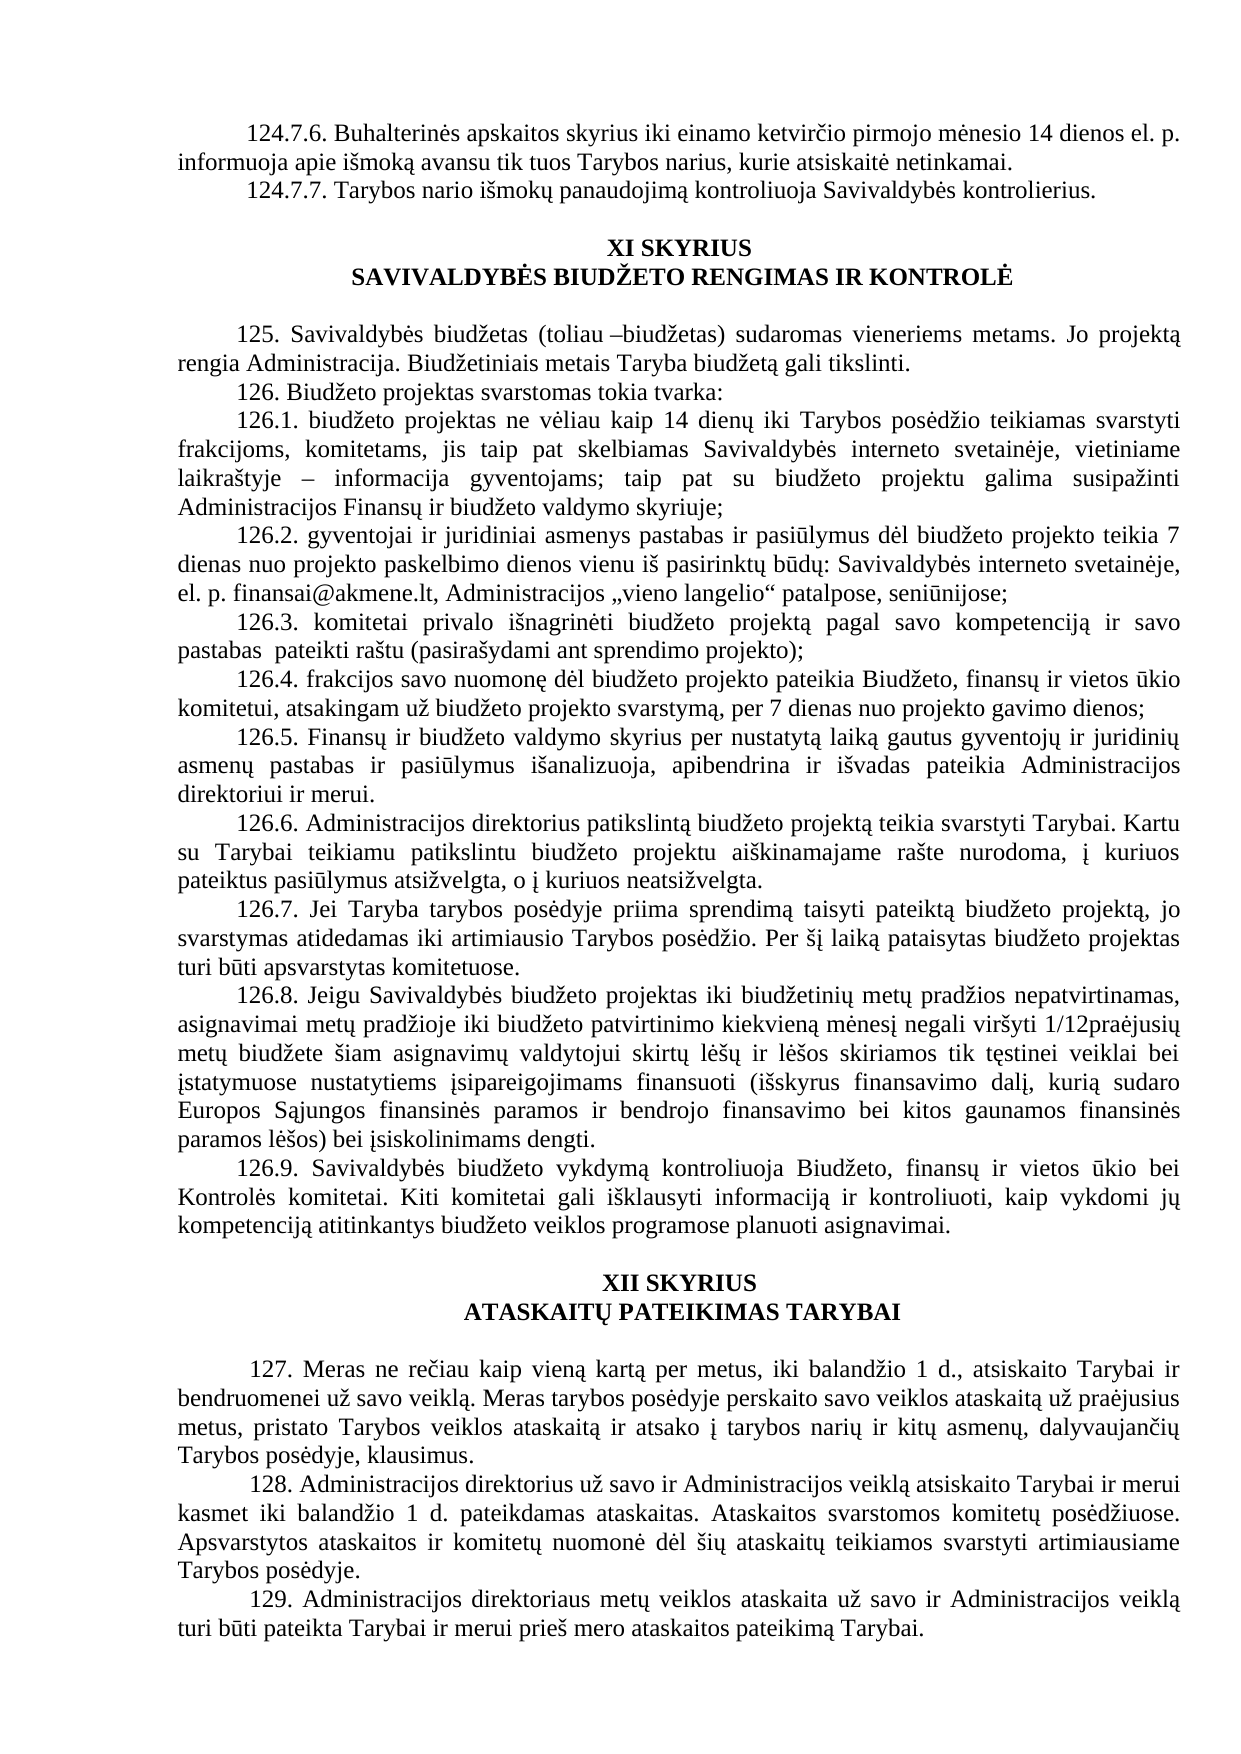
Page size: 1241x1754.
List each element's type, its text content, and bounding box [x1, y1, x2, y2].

text 126.4. frakcijos savo nuomonę dėl biudžeto projekto pateikia Biudžeto, finansų ir vietos ūkio komitetui, atsakingam už biudžeto projekto svarstymą, per 7 dienas nuo projekto gavimo dienos; [177, 664, 1181, 722]
text 126. Biudžeto projektas svarstomas tokia tvarka: [177, 377, 1181, 406]
text 124.7.6. Buhalterinės apskaitos skyrius iki einamo ketvirčio pirmojo mėnesio 14 dienos el. p. informuoja apie išmoką avansu tik tuos Tarybos narius, kurie atsiskaitė netinkamai. [177, 118, 1181, 176]
text 126.7. Jei Taryba tarybos posėdyje priima sprendimą taisyti pateiktą biudžeto projektą, jo svarstymas atidedamas iki artimiausio Tarybos posėdžio. Per šį laiką pataisytas biudžeto projektas turi būti apsvarstytas komitetuose. [177, 894, 1181, 981]
text 127. Meras ne rečiau kaip vieną kartą per metus, iki balandžio 1 d., atsiskaito Tarybai ir bendruomenei už savo veiklą. Meras tarybos posėdyje perskaito savo veiklos ataskaitą už praėjusius metus, pristato Tarybos veiklos ataskaitą ir atsako į tarybos narių ir kitų asmenų, dalyvaujančių Tarybos posėdyje, klausimus. [177, 1354, 1181, 1469]
text 126.9. Savivaldybės biudžeto vykdymą kontroliuoja Biudžeto, finansų ir vietos ūkio bei Kontrolės komitetai. Kiti komitetai gali išklausyti informaciją ir kontroliuoti, kaip vykdomi jų kompetenciją atitinkantys biudžeto veiklos programose planuoti asignavimai. [177, 1153, 1181, 1239]
text XII SKYRIUS [177, 1268, 1181, 1297]
text 126.2. gyventojai ir juridiniai asmenys pastabas ir pasiūlymus dėl biudžeto projekto teikia 7 dienas nuo projekto paskelbimo dienos vienu iš pasirinktų būdų: Savivaldybės interneto svetainėje, el. p. finansai@akmene.lt, Administracijos „vieno langelio“ patalpose, seniūnijose; [177, 521, 1181, 607]
text 126.1. biudžeto projektas ne vėliau kaip 14 dienų iki Tarybos posėdžio teikiamas svarstyti frakcijoms, komitetams, jis taip pat skelbiamas Savivaldybės interneto svetainėje, vietiniame laikraštyje – informacija gyventojams; taip pat su biudžeto projektu galima susipažinti Administracijos Finansų ir biudžeto valdymo skyriuje; [177, 406, 1181, 521]
text XI SKYRIUS [177, 233, 1181, 262]
text 126.6. Administracijos direktorius patikslintą biudžeto projektą teikia svarstyti Tarybai. Kartu su Tarybai teikiamu patikslintu biudžeto projektu aiškinamajame rašte nurodoma, į kuriuos pateiktus pasiūlymus atsižvelgta, o į kuriuos neatsižvelgta. [177, 808, 1181, 894]
text 126.5. Finansų ir biudžeto valdymo skyrius per nustatytą laiką gautus gyventojų ir juridinių asmenų pastabas ir pasiūlymus išanalizuoja, apibendrina ir išvadas pateikia Administracijos direktoriui ir merui. [177, 722, 1181, 808]
text 126.3. komitetai privalo išnagrinėti biudžeto projektą pagal savo kompetenciją ir savo pastabas pateikti raštu (pasirašydami ant sprendimo projekto); [177, 607, 1181, 664]
text ATASKAITŲ PATEIKIMAS TARYBAI [177, 1297, 1181, 1326]
text 126.8. Jeigu Savivaldybės biudžeto projektas iki biudžetinių metų pradžios nepatvirtinamas, asignavimai metų pradžioje iki biudžeto patvirtinimo kiekvieną mėnesį negali viršyti 1/12praėjusių metų biudžete šiam asignavimų valdytojui skirtų lėšų ir lėšos skiriamos tik tęstinei veiklai bei įstatymuose nustatytiems įsipareigojimams finansuoti (išskyrus finansavimo dalį, kurią sudaro Europos Sąjungos finansinės paramos ir bendrojo finansavimo bei kitos gaunamos finansinės paramos lėšos) bei įsiskolinimams dengti. [177, 981, 1181, 1153]
text SAVIVALDYBĖS BIUDŽETO RENGIMAS IR KONTROLĖ [177, 262, 1181, 291]
text 128. Administracijos direktorius už savo ir Administracijos veiklą atsiskaito Tarybai ir merui kasmet iki balandžio 1 d. pateikdamas ataskaitas. Ataskaitos svarstomos komitetų posėdžiuose. Apsvarstytos ataskaitos ir komitetų nuomonė dėl šių ataskaitų teikiamos svarstyti artimiausiame Tarybos posėdyje. [177, 1469, 1181, 1584]
text 124.7.7. Tarybos nario išmokų panaudojimą kontroliuoja Savivaldybės kontrolierius. [177, 176, 1181, 204]
text 125. Savivaldybės biudžetas (toliau –biudžetas) sudaromas vieneriems metams. Jo projektą rengia Administracija. Biudžetiniais metais Taryba biudžetą gali tikslinti. [177, 319, 1181, 377]
text 129. Administracijos direktoriaus metų veiklos ataskaita už savo ir Administracijos veiklą turi būti pateikta Tarybai ir merui prieš mero ataskaitos pateikimą Tarybai. [177, 1584, 1181, 1642]
